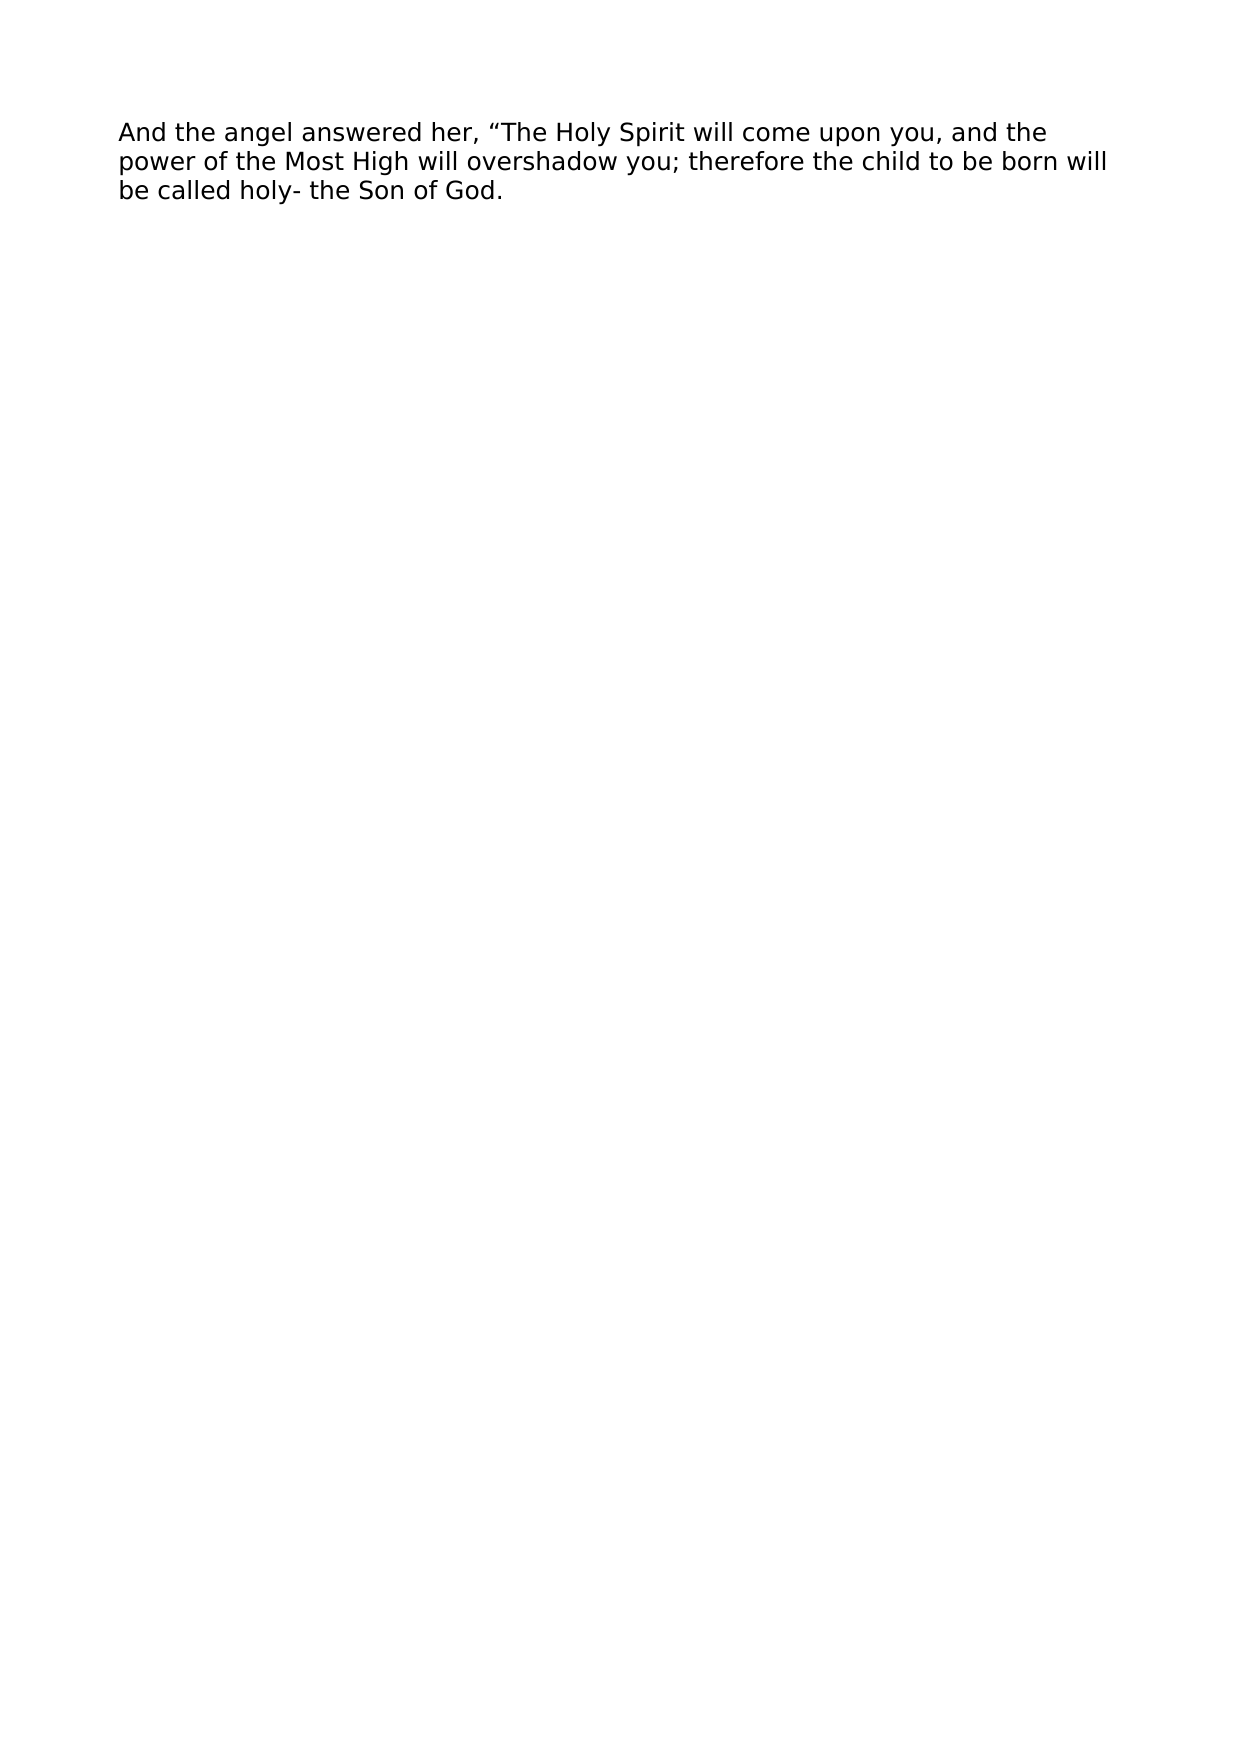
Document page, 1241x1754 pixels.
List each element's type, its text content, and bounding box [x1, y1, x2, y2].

text And the angel answered her, “The Holy Spirit will come upon you, and the power of the Most High will overshadow you; therefore the child to be born will be called holy- the Son of God. [118, 118, 1122, 206]
